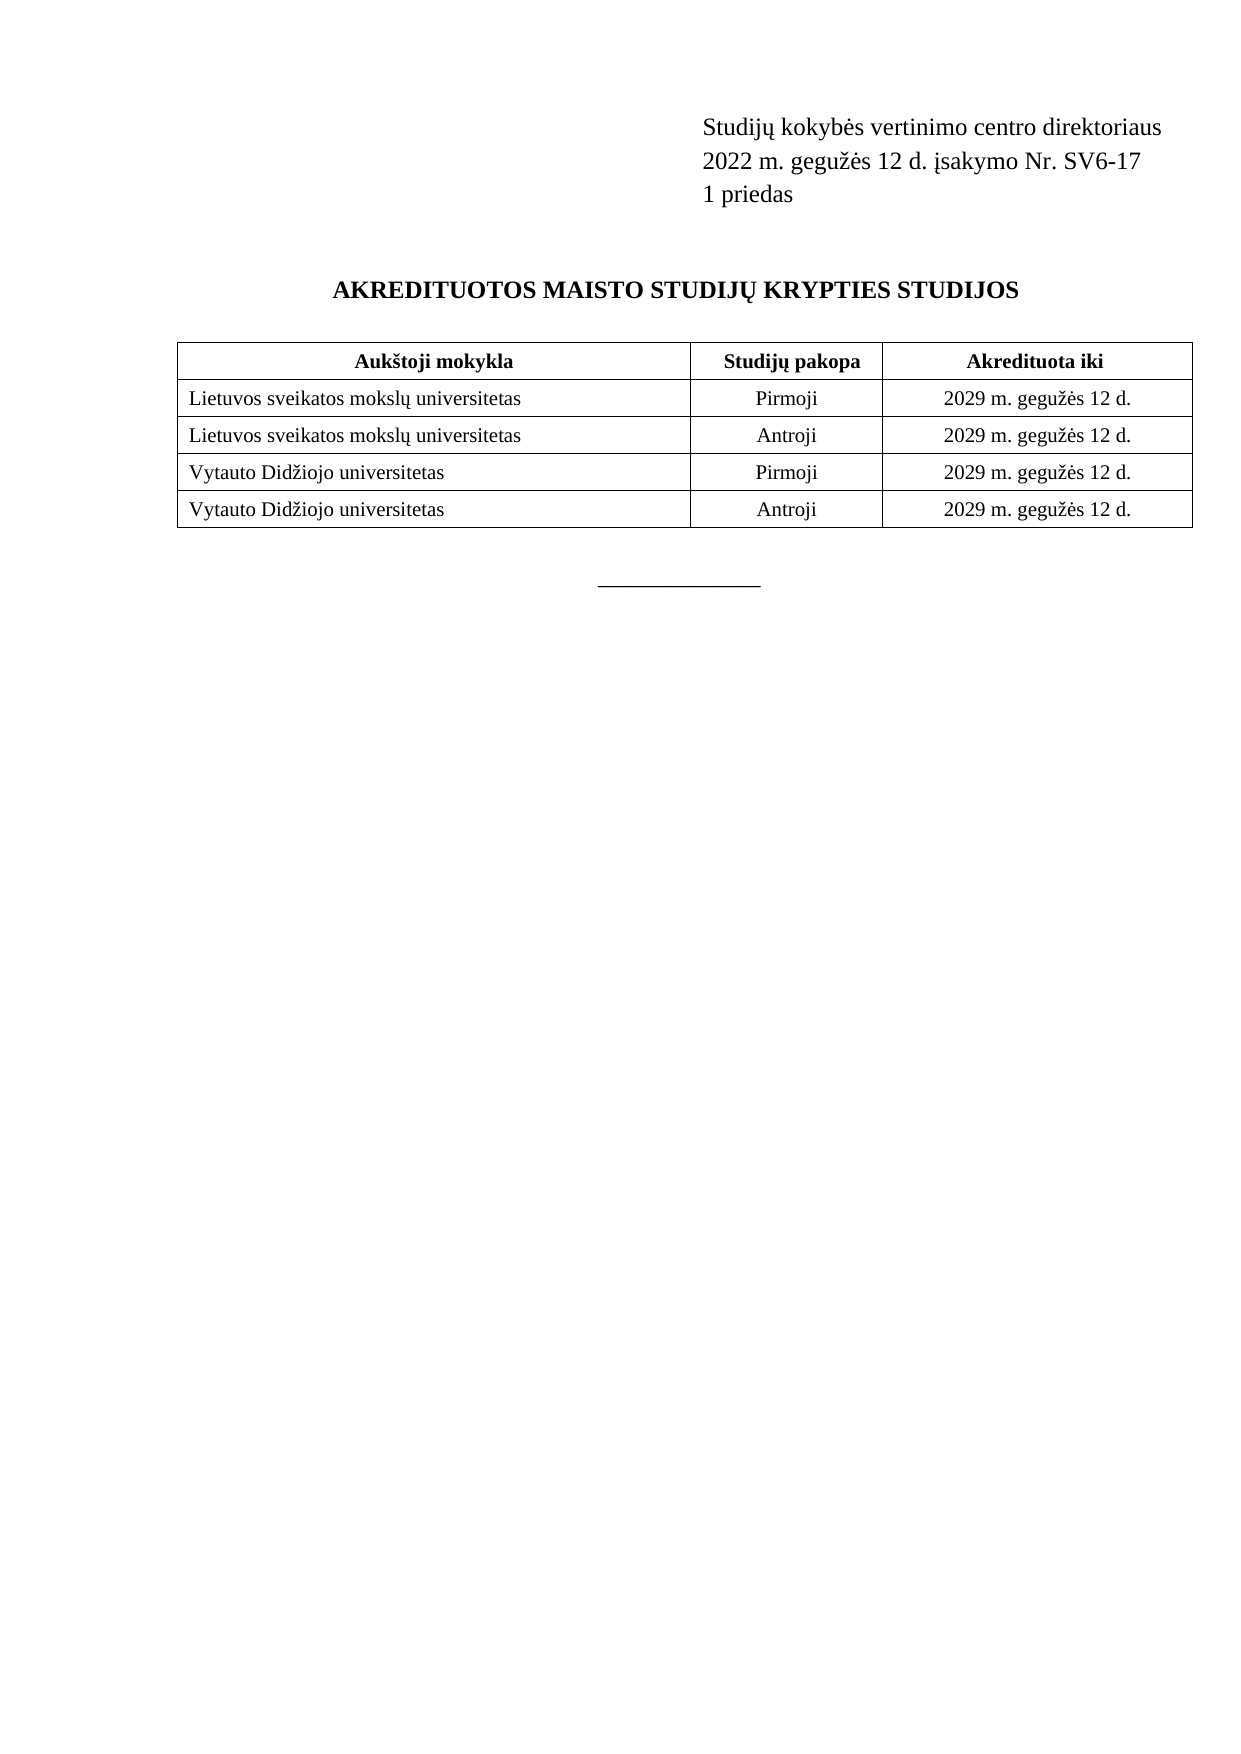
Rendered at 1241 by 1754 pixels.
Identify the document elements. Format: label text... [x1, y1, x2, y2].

table_cell Pirmoji [691, 380, 882, 416]
text 2022 m. gegužės 12 d. įsakymo Nr. SV6-17 [702, 146, 1181, 175]
table_cell Antroji [691, 491, 882, 527]
table_cell Vytauto Didžiojo universitetas [178, 454, 690, 490]
table_cell Vytauto Didžiojo universitetas [178, 491, 690, 527]
table_cell 2029 m. gegužės 12 d. [883, 417, 1192, 453]
table_header Akredituota iki [883, 343, 1192, 379]
text AKREDITUOTOS MAISTO STUDIJŲ KRYPTIES STUDIJOS [177, 275, 1181, 303]
text 1 priedas [702, 179, 1181, 208]
text Studijų kokybės vertinimo centro direktoriaus [702, 112, 1181, 141]
table_header Studijų pakopa [691, 343, 882, 379]
table_header Aukštoji mokykla [178, 343, 690, 379]
table_cell 2029 m. gegužės 12 d. [883, 491, 1192, 527]
table_cell Lietuvos sveikatos mokslų universitetas [178, 380, 690, 416]
table_cell 2029 m. gegužės 12 d. [883, 454, 1192, 490]
text _____________ [177, 561, 1181, 590]
table_cell 2029 m. gegužės 12 d. [883, 380, 1192, 416]
table_cell Lietuvos sveikatos mokslų universitetas [178, 417, 690, 453]
table_cell Pirmoji [691, 454, 882, 490]
table_cell Antroji [691, 417, 882, 453]
